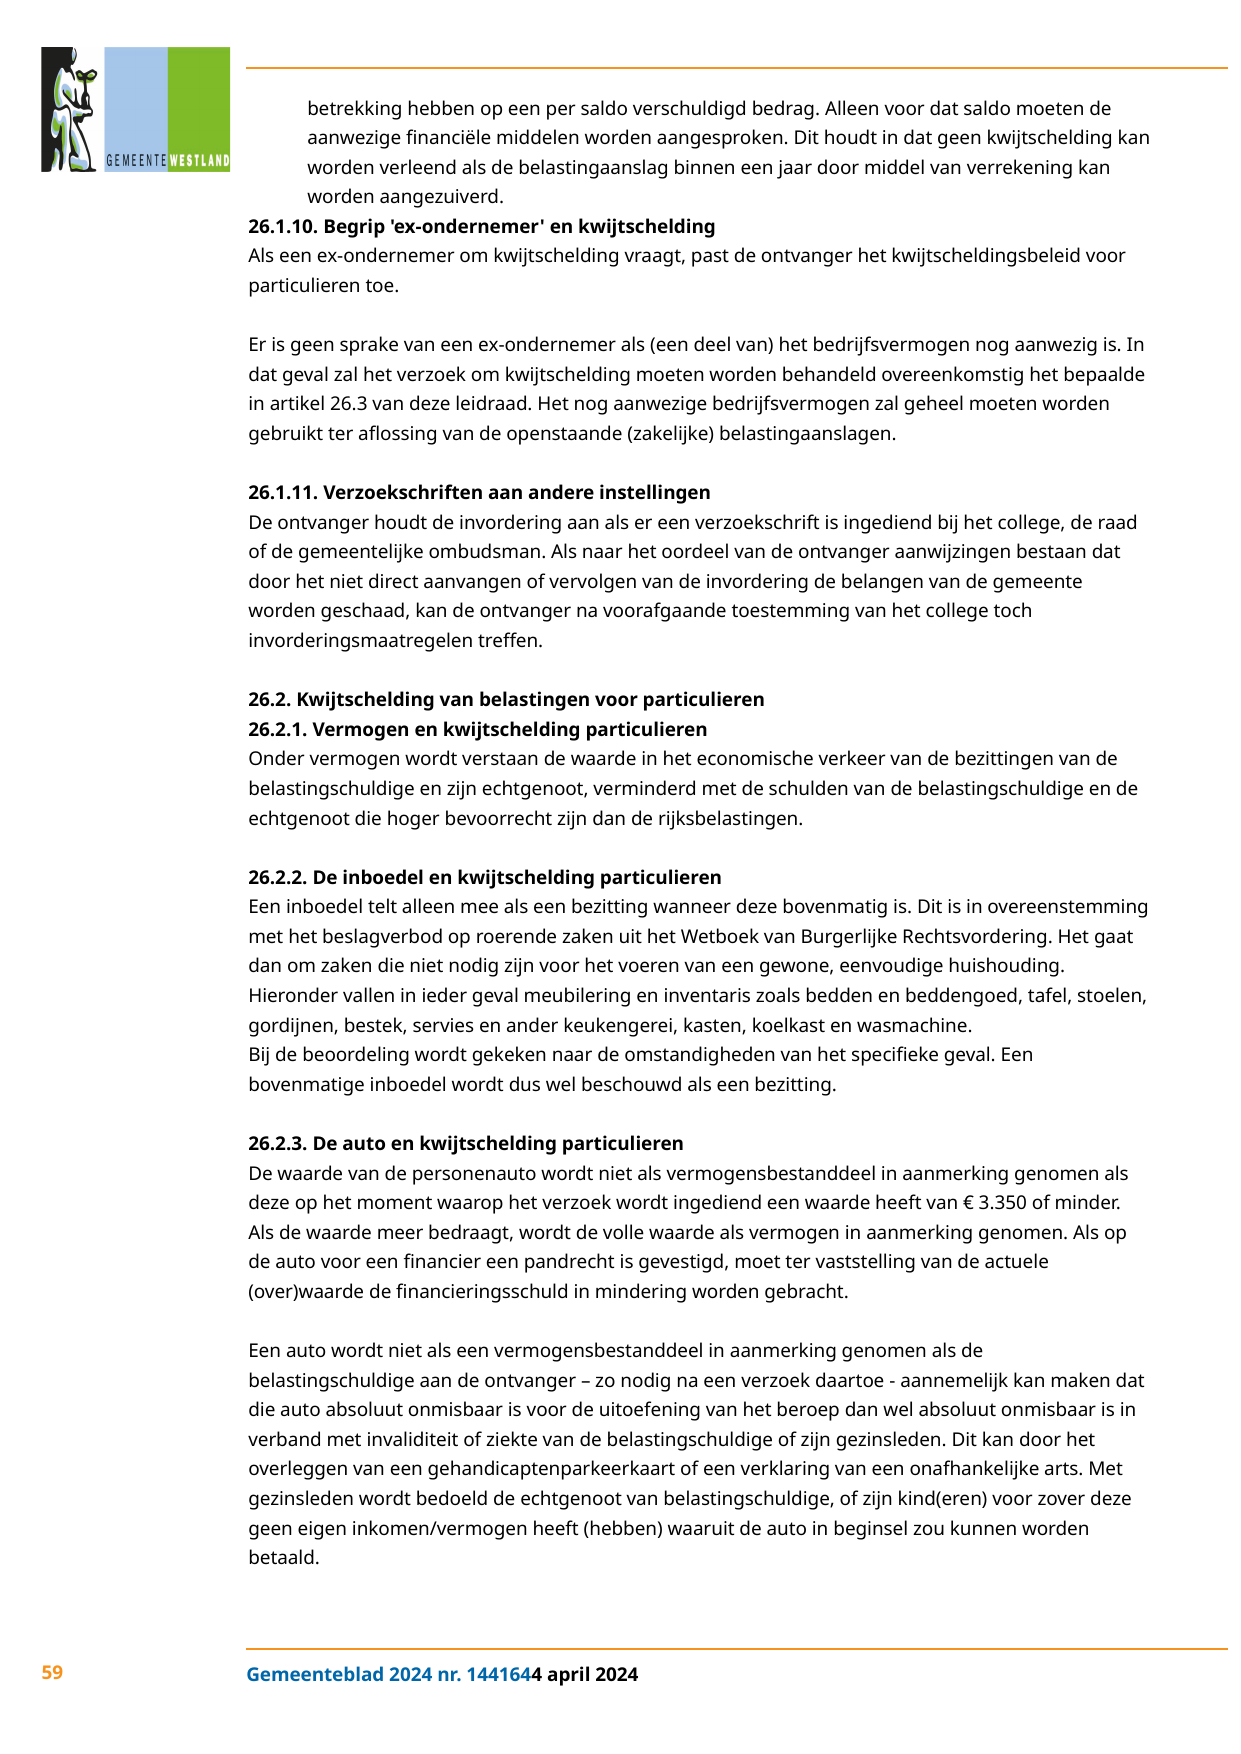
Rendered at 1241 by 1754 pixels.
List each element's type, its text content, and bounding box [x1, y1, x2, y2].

list betrekking hebben op een per saldo verschuldigd bedrag. Alleen voor dat saldo moeten de aanwezige financiële middelen worden aangesproken. Dit houdt in dat geen kwijtschelding kan worden verleend als de belastingaanslag binnen een jaar door middel van verrekening kan worden aangezuiverd. [248, 95, 1152, 209]
text 26.2. Kwijtschelding van belastingen voor particulieren [248, 686, 1152, 712]
text 26.2.2. De inboedel en kwijtschelding particulieren [248, 864, 1152, 890]
text Een inboedel telt alleen mee als een bezitting wanneer deze bovenmatig is. Dit is in overeenstemming met het beslagverbod op roerende zaken uit het Wetboek van Burgerlijke Rechtsvordering. Het gaat dan om zaken die niet nodig zijn voor het voeren van een gewone, eenvoudige huishouding. Hieronder vallen in ieder geval meubilering en inventaris zoals bedden en beddengoed, tafel, stoelen, gordijnen, bestek, servies en ander keukengerei, kasten, koelkast en wasmachine. [248, 893, 1152, 1038]
text De waarde van de personenauto wordt niet als vermogensbestanddeel in aanmerking genomen als deze op het moment waarop het verzoek wordt ingediend een waarde heeft van € 3.350 of minder. Als de waarde meer bedraagt, wordt de volle waarde als vermogen in aanmerking genomen. Als op de auto voor een financier een pandrecht is gevestigd, moet ter vaststelling van de actuele (over)waarde de financieringsschuld in mindering worden gebracht. [248, 1160, 1152, 1304]
text 26.2.1. Vermogen en kwijtschelding particulieren [248, 716, 1152, 742]
text Als een ex-ondernemer om kwijtschelding vraagt, past de ontvanger het kwijtscheldingsbeleid voor particulieren toe. [248, 243, 1152, 298]
text 26.2.3. De auto en kwijtschelding particulieren [248, 1130, 1152, 1156]
text Er is geen sprake van een ex-ondernemer als (een deel van) het bedrijfsvermogen nog aanwezig is. In dat geval zal het verzoek om kwijtschelding moeten worden behandeld overeenkomstig het bepaalde in artikel 26.3 van deze leidraad. Het nog aanwezige bedrijfsvermogen zal geheel moeten worden gebruikt ter aflossing van de openstaande (zakelijke) belastingaanslagen. [248, 331, 1152, 446]
text De ontvanger houdt de invordering aan als er een verzoekschrift is ingediend bij het college, de raad of de gemeentelijke ombudsman. Als naar het oordeel van de ontvanger aanwijzingen bestaan dat door het niet direct aanvangen of vervolgen van de invordering de belangen van de gemeente worden geschaad, kan de ontvanger na voorafgaande toestemming van het college toch invorderingsmaatregelen treffen. [248, 509, 1152, 653]
text Onder vermogen wordt verstaan de waarde in het economische verkeer van de bezittingen van de belastingschuldige en zijn echtgenoot, verminderd met de schulden van de belastingschuldige en de echtgenoot die hoger bevoorrecht zijn dan de rijksbelastingen. [248, 746, 1152, 831]
text 26.1.10. Begrip 'ex-ondernemer' en kwijtschelding [248, 213, 1152, 239]
text Bij de beoordeling wordt gekeken naar de omstandigheden van het specifieke geval. Een bovenmatige inboedel wordt dus wel beschouwd als een bezitting. [248, 1041, 1152, 1097]
picture [41, 47, 231, 172]
text 26.1.11. Verzoekschriften aan andere instellingen [248, 479, 1152, 505]
text Een auto wordt niet als een vermogensbestanddeel in aanmerking genomen als de belastingschuldige aan de ontvanger – zo nodig na een verzoek daartoe - aannemelijk kan maken dat die auto absoluut onmisbaar is voor de uitoefening van het beroep dan wel absoluut onmisbaar is in verband met invaliditeit of ziekte van de belastingschuldige of zijn gezinsleden. Dit kan door het overleggen van een gehandicaptenparkeerkaart of een verklaring van een onafhankelijke arts. Met gezinsleden wordt bedoeld de echtgenoot van belastingschuldige, of zijn kind(eren) voor zover deze geen eigen inkomen/vermogen heeft (hebben) waaruit de auto in beginsel zou kunnen worden betaald. [248, 1337, 1152, 1570]
